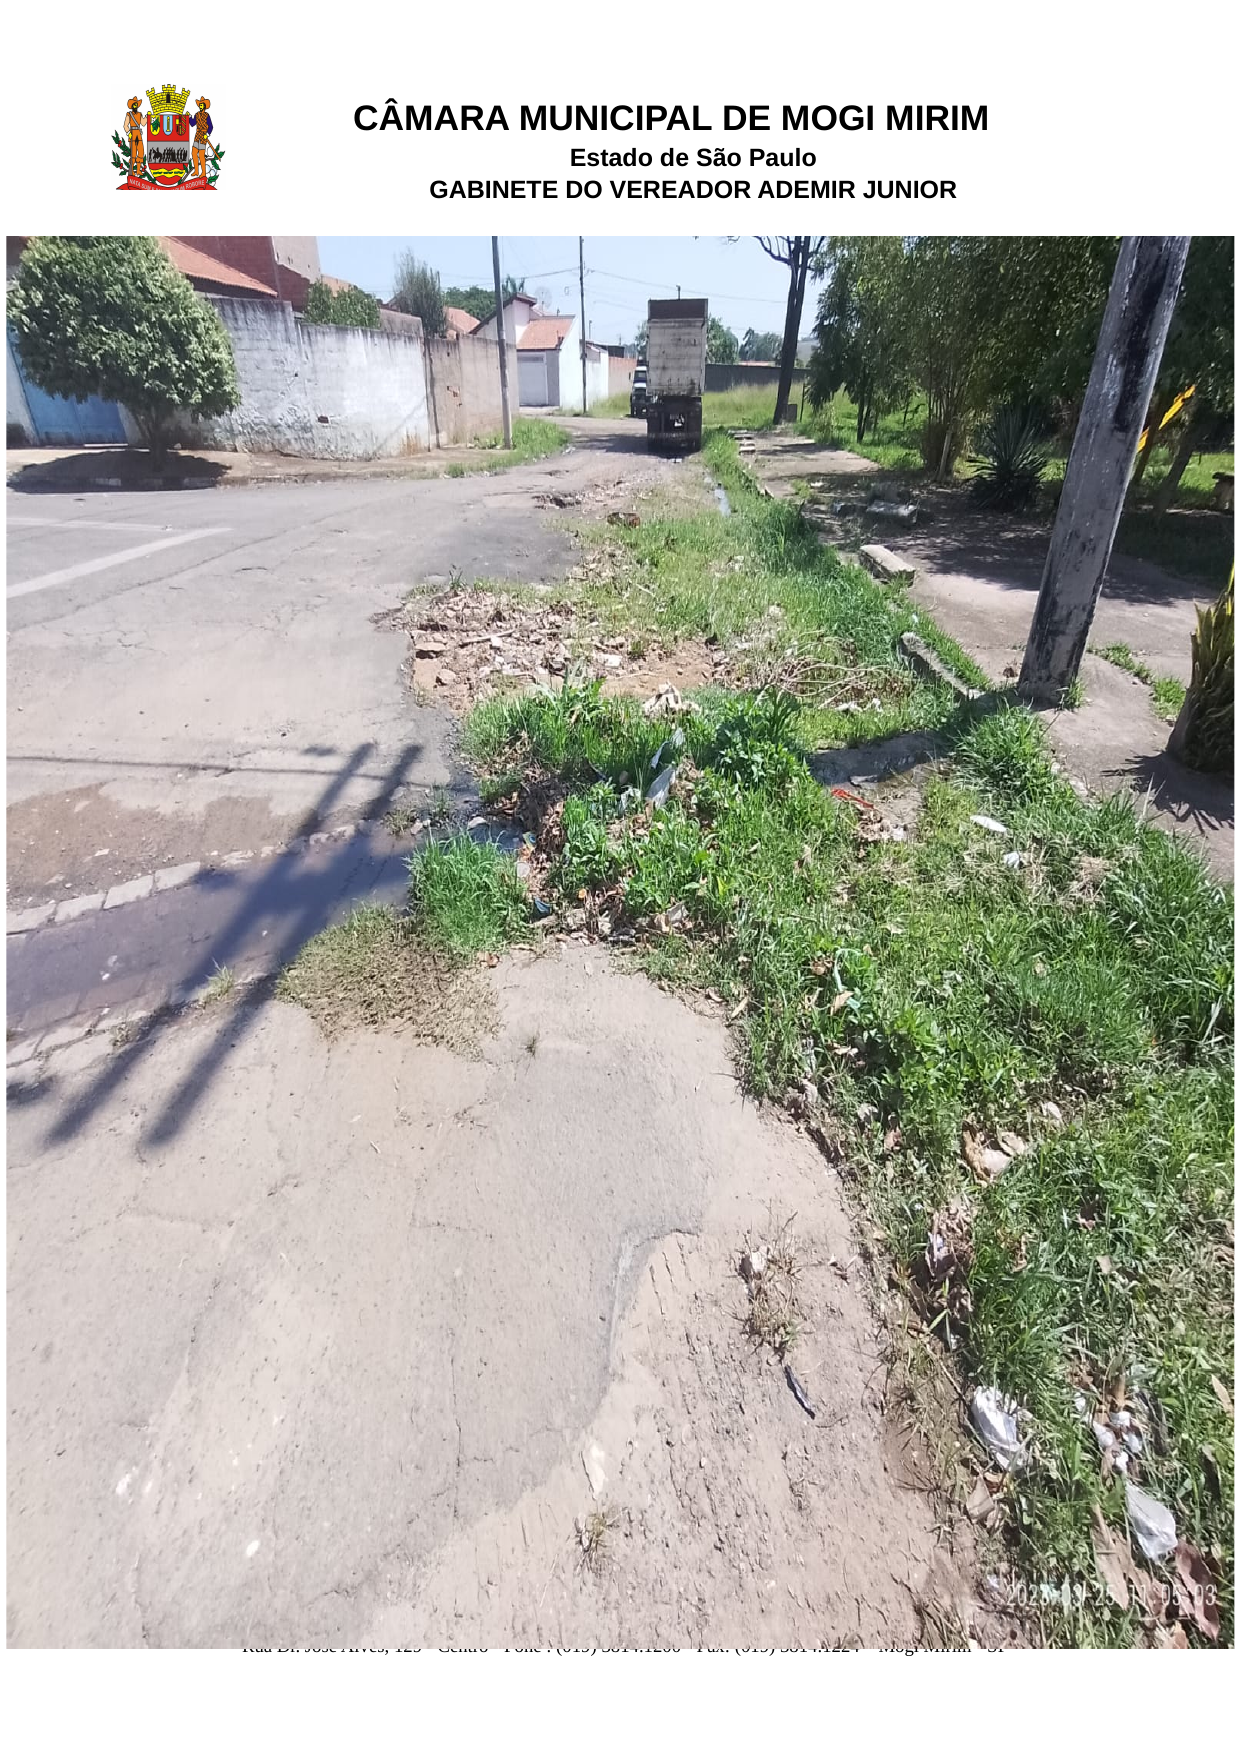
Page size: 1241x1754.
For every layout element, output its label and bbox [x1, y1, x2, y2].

picture [110, 84, 226, 190]
picture [6, 236, 1235, 1649]
